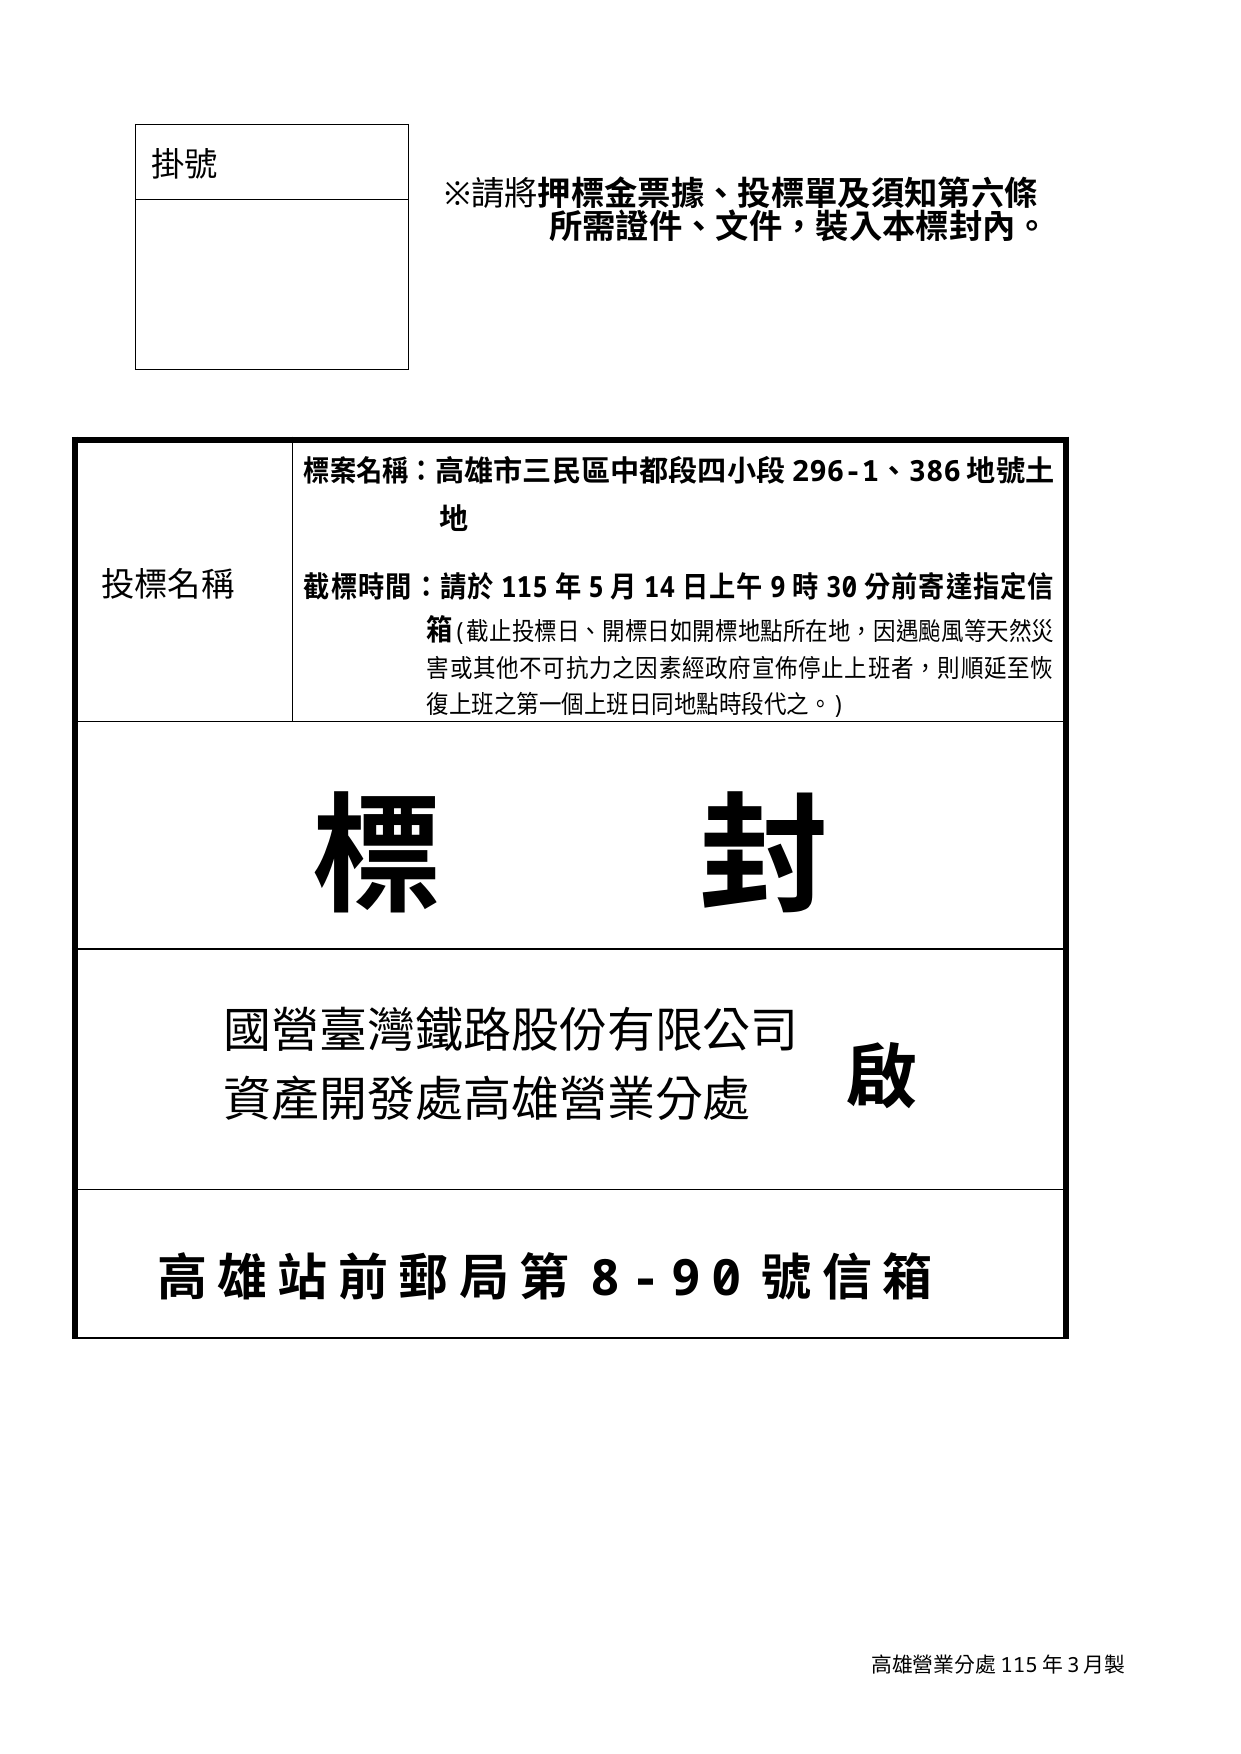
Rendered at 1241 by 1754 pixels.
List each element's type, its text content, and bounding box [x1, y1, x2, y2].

text ※請將押標金票據、投標單及須知第六條 [444, 179, 1080, 212]
table_cell 國營臺灣鐵路股份有限公司資產開發處高雄營業分處 啟 [78, 950, 1063, 1188]
table_header 投標名稱 [78, 443, 292, 721]
table_cell 高雄站前郵局第8-90號信箱 [78, 1190, 1063, 1337]
table_cell 標 封 [78, 722, 1063, 948]
text 所需證件、文件，裝入本標封內。 [444, 212, 1080, 246]
table_header 標案名稱：高雄市三民區中都段四小段296-1、386地號土地 截標時間：請於115年5月14日上午9時30分前寄達指定信箱(截止投標日、開標日如開標地點所在地，因遇颱風等天然災害或其他不可抗力之因素經政府宣佈停止上班者，則順延至恢復上班之第一個上班日同地點時段代之。) [293, 443, 1063, 721]
table_header 掛號 [136, 125, 408, 199]
table_cell [136, 200, 408, 369]
